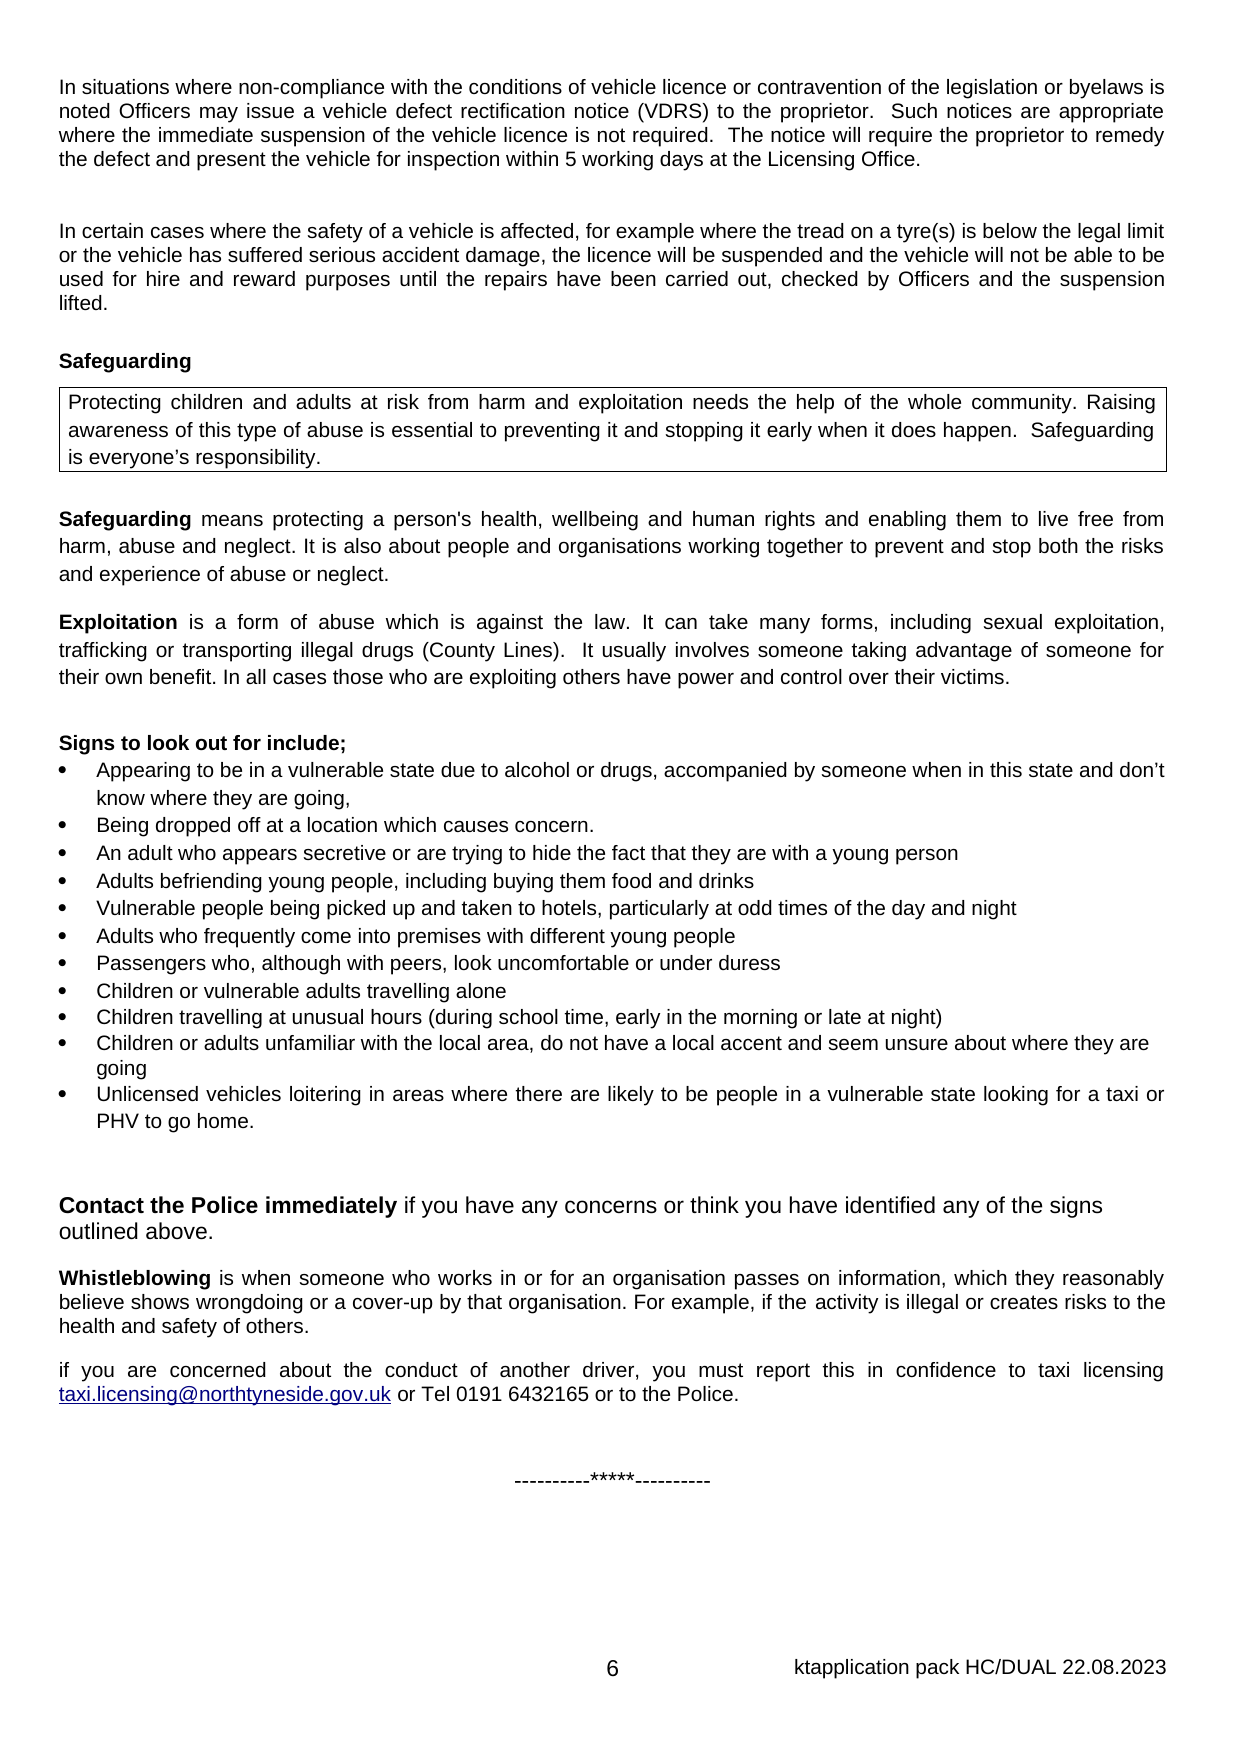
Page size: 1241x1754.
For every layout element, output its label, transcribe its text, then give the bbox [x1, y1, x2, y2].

text In certain cases where the safety of a vehicle is affected, for example where the tread on a tyre(s) is below the legal limit or the vehicle has suffered serious accident damage, the licence will be suspended and the vehicle will not be able to be used for hire and reward purposes until the repairs have been carried out, checked by Officers and the suspension lifted. [58, 219, 1167, 314]
text Safeguarding means protecting a person's health, wellbeing and human rights and enabling them to live free from harm, abuse and neglect. It is also about people and organisations working together to prevent and stop both the risks and experience of abuse or neglect. [58, 507, 1167, 586]
list Unlicensed vehicles loitering in areas where there are likely to be people in a vulnerable state looking for a taxi or PHV to go home. [58, 1082, 1167, 1133]
text if you are concerned about the conduct of another driver, you must report this in confidence to taxi licensing taxi.licensing@northtyneside.gov.uk or Tel 0191 6432165 or to the Police. [58, 1358, 1167, 1406]
list Adults who frequently come into premises with different young people [58, 924, 1167, 948]
text Signs to look out for include; [58, 731, 1167, 754]
list Passengers who, although with peers, look uncomfortable or under duress [58, 951, 1167, 975]
list Vulnerable people being picked up and taken to hotels, particularly at odd times of the day and night [58, 896, 1167, 920]
text Exploitation is a form of abuse which is against the law. It can take many forms, including sexual exploitation, trafficking or transporting illegal drugs (County Lines). It usually involves someone taking advantage of someone for their own benefit. In all cases those who are exploiting others have power and control over their victims. [58, 610, 1167, 689]
list Children or vulnerable adults travelling alone [58, 979, 1167, 1003]
list Adults befriending young people, including buying them food and drinks [58, 868, 1167, 892]
list Children travelling at unusual hours (during school time, early in the morning or late at night) [58, 1004, 1167, 1029]
list An adult who appears secretive or are trying to hide the fact that they are with a young person [58, 841, 1167, 865]
text Protecting children and adults at risk from harm and exploitation needs the help of the whole community. Raising awareness of this type of abuse is essential to preventing it and stopping it early when it does happen. Safeguarding is everyone’s responsibility. [60, 388, 1166, 471]
list Being dropped off at a location which causes concern. [58, 813, 1167, 837]
text Contact the Police immediately if you have any concerns or think you have identified any of the signs outlined above. [58, 1192, 1167, 1245]
list Children or adults unfamiliar with the local area, do not have a local accent and seem unsure about where they are going [58, 1030, 1167, 1080]
text ----------*****---------- [58, 1467, 1167, 1493]
list Appearing to be in a vulnerable state due to alcohol or drugs, accompanied by someone when in this state and don’t know where they are going, [58, 758, 1167, 810]
text Safeguarding [58, 349, 1167, 373]
text In situations where non-compliance with the conditions of vehicle licence or contravention of the legislation or byelaws is noted Officers may issue a vehicle defect rectification notice (VDRS) to the proprietor. Such notices are appropriate where the immediate suspension of the vehicle licence is not required. The notice will require the proprietor to remedy the defect and present the vehicle for inspection within 5 working days at the Licensing Office. [58, 75, 1167, 171]
text Whistleblowing is when someone who works in or for an organisation passes on information, which they reasonably believe shows wrongdoing or a cover-up by that organisation. For example, if the activity is illegal or creates risks to the health and safety of others. [58, 1266, 1167, 1337]
